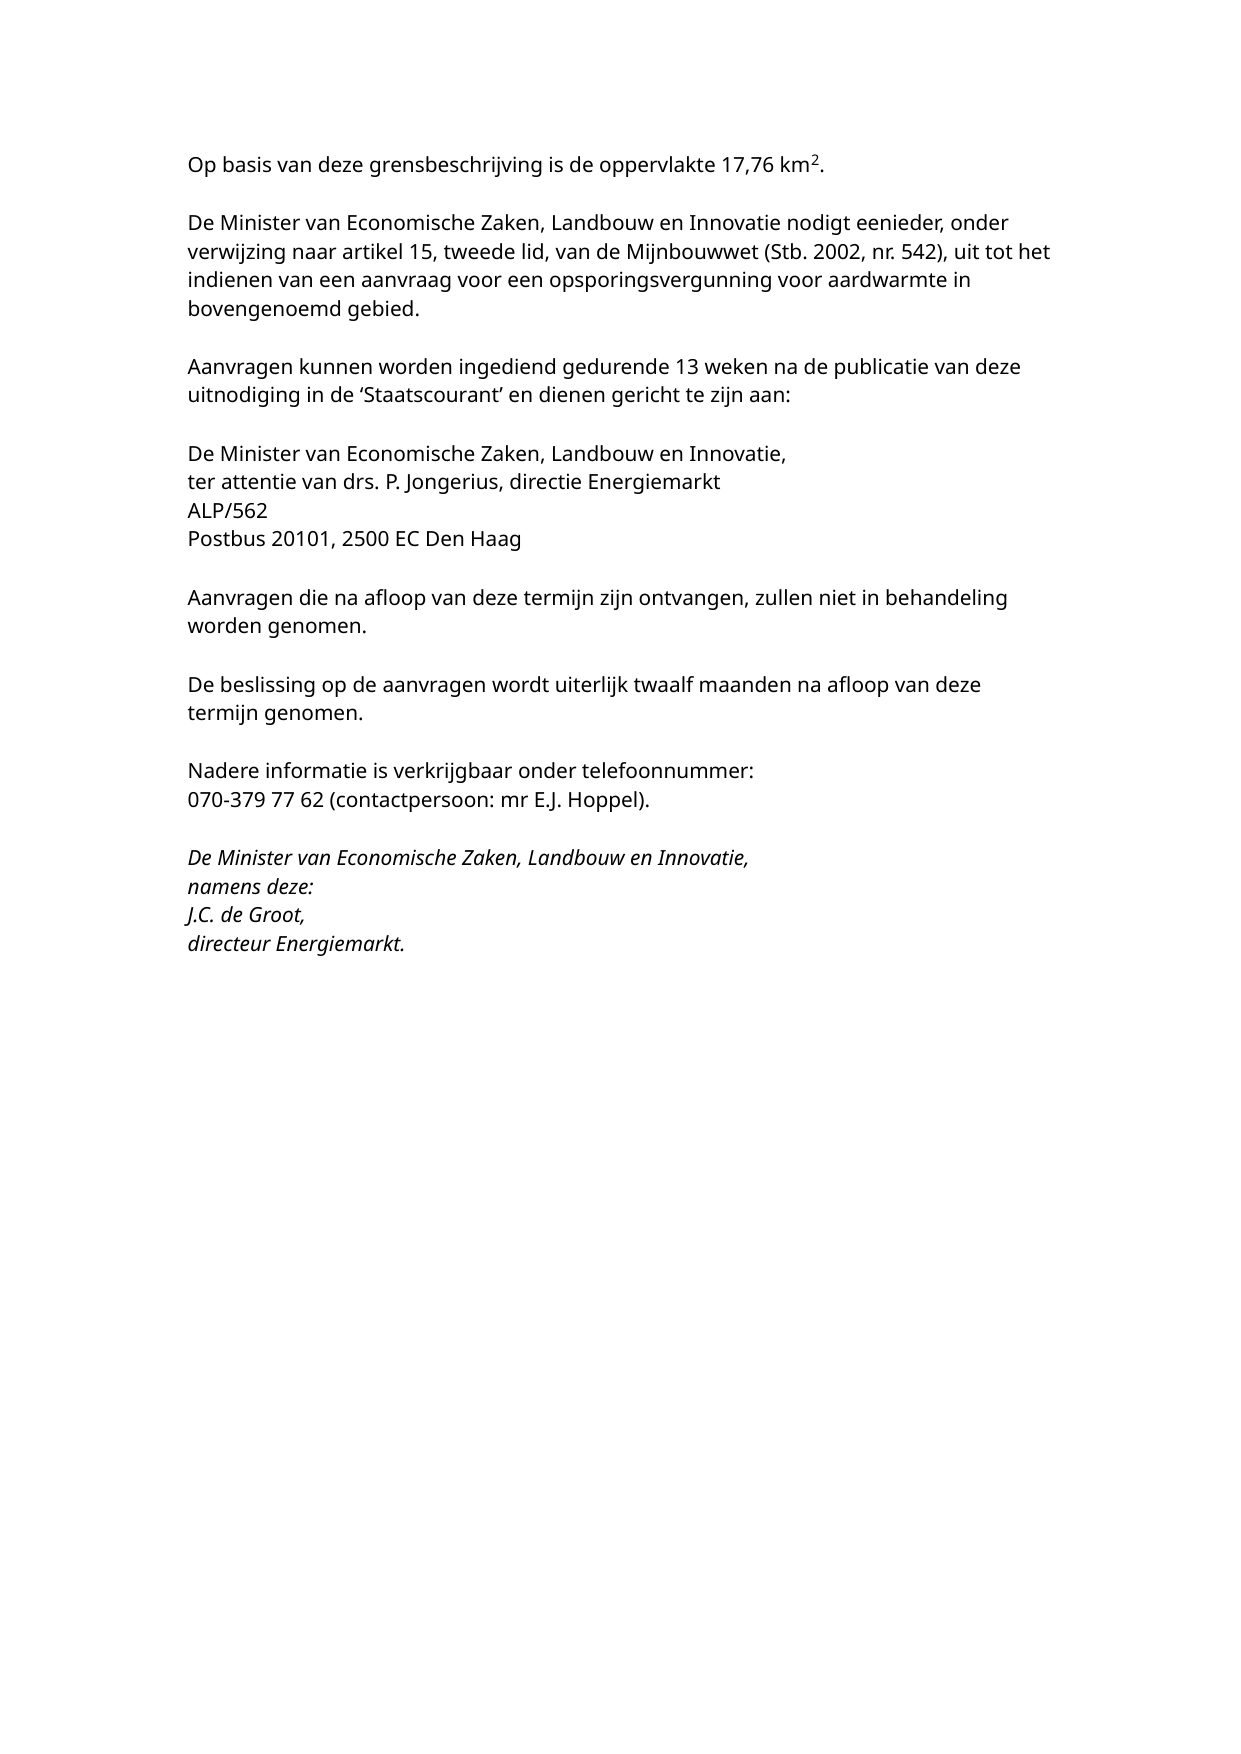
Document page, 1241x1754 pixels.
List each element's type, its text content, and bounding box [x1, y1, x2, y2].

text De Minister van Economische Zaken, Landbouw en Innovatie, [187, 439, 1053, 467]
text Postbus 20101, 2500 EC Den Haag [187, 524, 1053, 553]
text Op basis van deze grensbeschrijving is de oppervlakte 17,76 km2. [187, 150, 1053, 178]
text Aanvragen kunnen worden ingediend gedurende 13 weken na de publicatie van deze uitnodiging in de ‘Staatscourant’ en dienen gericht te zijn aan: [187, 352, 1053, 409]
text De Minister van Economische Zaken, Landbouw en Innovatie, [187, 843, 1053, 872]
text directeur Energiemarkt. [187, 929, 1053, 957]
text ter attentie van drs. P. Jongerius, directie Energiemarkt [187, 467, 1053, 496]
text ALP/562 [187, 496, 1053, 524]
text J.C. de Groot, [187, 900, 1053, 929]
text 070-379 77 62 (contactpersoon: mr E.J. Hoppel). [187, 785, 1053, 813]
text namens deze: [187, 872, 1053, 900]
text De Minister van Economische Zaken, Landbouw en Innovatie nodigt eenieder, onder verwijzing naar artikel 15, tweede lid, van de Mijnbouwwet (Stb. 2002, nr. 542), uit tot het indienen van een aanvraag voor een opsporingsvergunning voor aardwarmte in bovengenoemd gebied. [187, 208, 1053, 322]
text De beslissing op de aanvragen wordt uiterlijk twaalf maanden na afloop van deze termijn genomen. [187, 670, 1053, 727]
text Aanvragen die na afloop van deze termijn zijn ontvangen, zullen niet in behandeling worden genomen. [187, 583, 1053, 640]
text Nadere informatie is verkrijgbaar onder telefoonnummer: [187, 757, 1053, 785]
